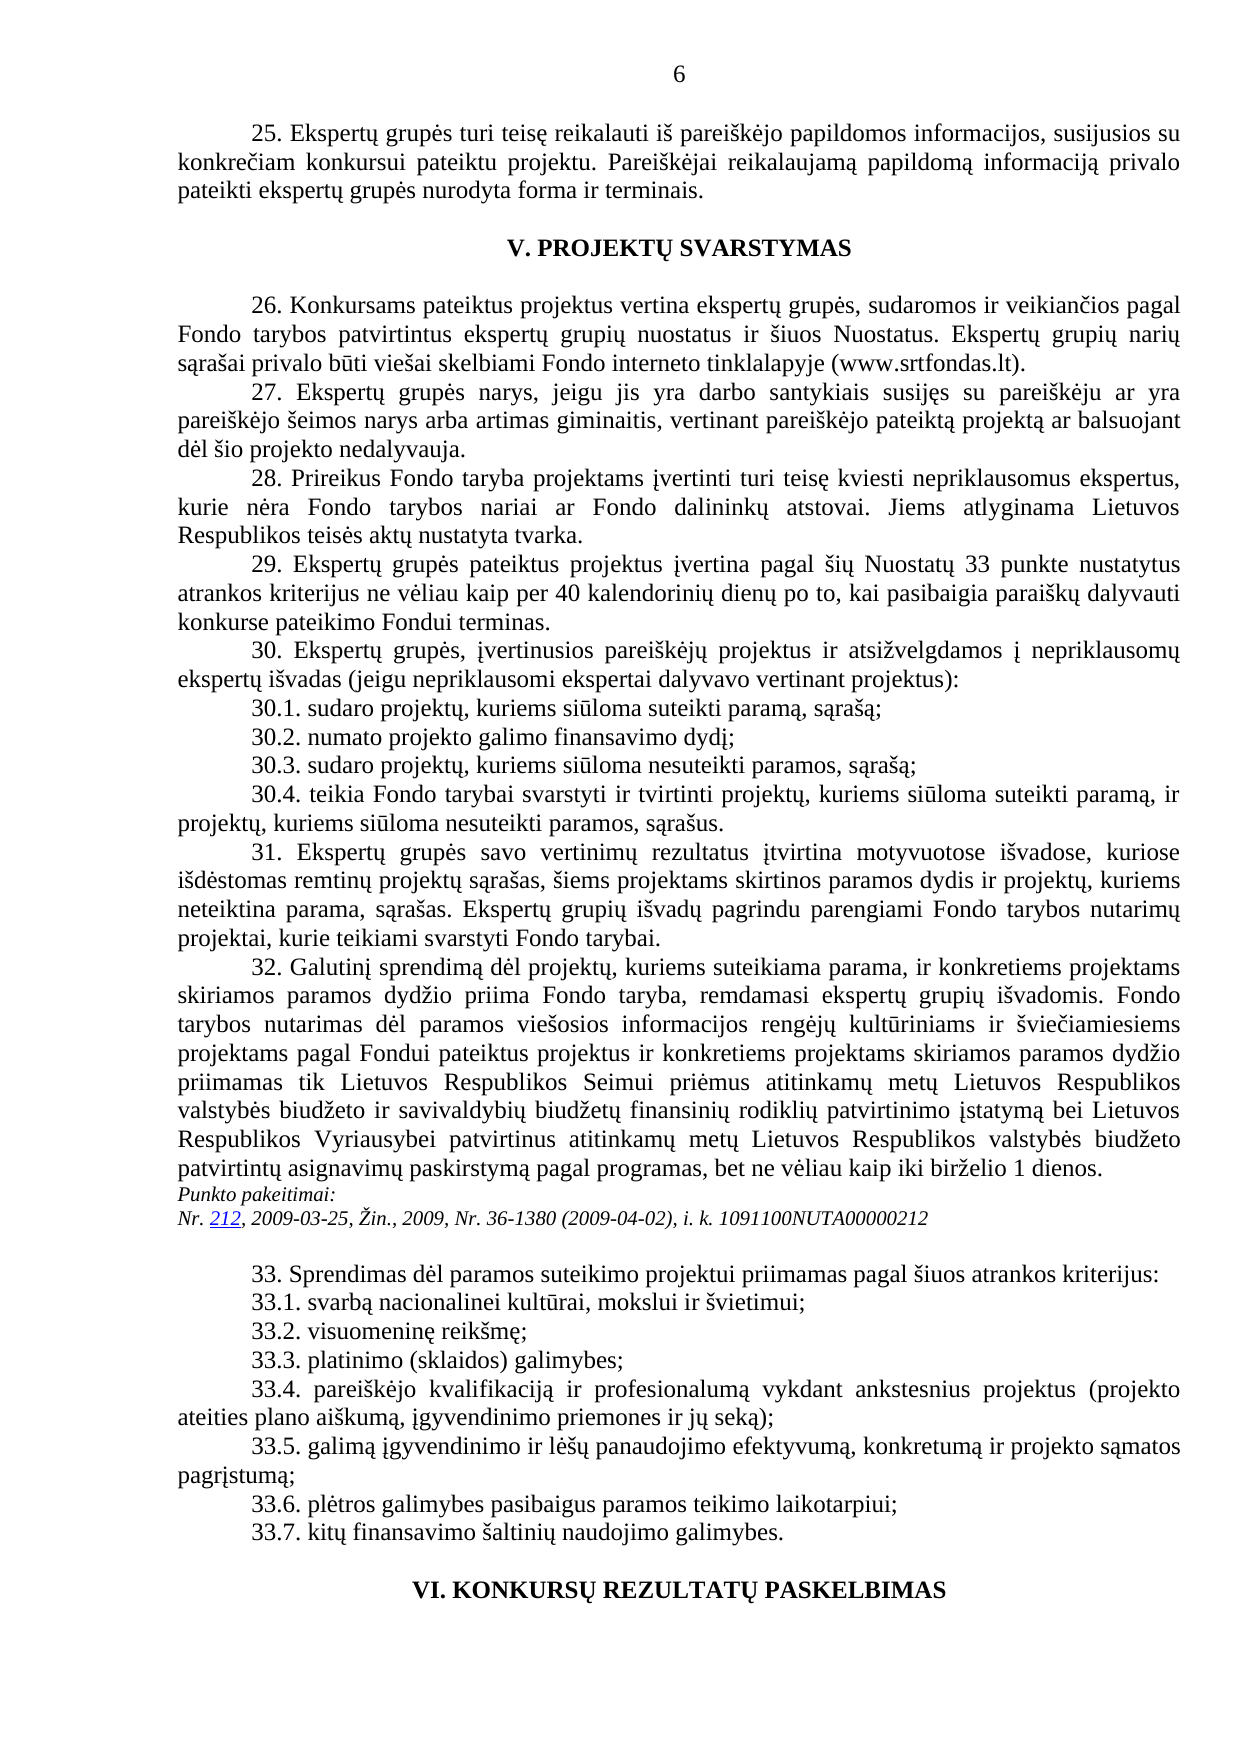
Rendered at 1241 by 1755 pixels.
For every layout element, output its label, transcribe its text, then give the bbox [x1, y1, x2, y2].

text 33.3. platinimo (sklaidos) galimybes; [177, 1345, 1181, 1374]
text 30.1. sudaro projektų, kuriems siūloma suteikti paramą, sąrašą; [177, 693, 1181, 722]
text 30.2. numato projekto galimo finansavimo dydį; [177, 722, 1181, 751]
text 33.6. plėtros galimybes pasibaigus paramos teikimo laikotarpiui; [177, 1489, 1181, 1517]
text V. PROJEKTŲ SVARSTYMAS [177, 233, 1181, 262]
text 31. Ekspertų grupės savo vertinimų rezultatus įtvirtina motyvuotose išvadose, kuriose išdėstomas remtinų projektų sąrašas, šiems projektams skirtinos paramos dydis ir projektų, kuriems neteiktina parama, sąrašas. Ekspertų grupių išvadų pagrindu parengiami Fondo tarybos nutarimų projektai, kurie teikiami svarstyti Fondo tarybai. [177, 837, 1181, 952]
text Punkto pakeitimai: [177, 1182, 1181, 1206]
text 25. Ekspertų grupės turi teisę reikalauti iš pareiškėjo papildomos informacijos, susijusios su konkrečiam konkursui pateiktu projektu. Pareiškėjai reikalaujamą papildomą informaciją privalo pateikti ekspertų grupės nurodyta forma ir terminais. [177, 118, 1181, 204]
text 26. Konkursams pateiktus projektus vertina ekspertų grupės, sudaromos ir veikiančios pagal Fondo tarybos patvirtintus ekspertų grupių nuostatus ir šiuos Nuostatus. Ekspertų grupių narių sąrašai privalo būti viešai skelbiami Fondo interneto tinklalapyje (www.srtfondas.lt). [177, 291, 1181, 377]
text 33.5. galimą įgyvendinimo ir lėšų panaudojimo efektyvumą, konkretumą ir projekto sąmatos pagrįstumą; [177, 1431, 1181, 1489]
text 33.2. visuomeninę reikšmę; [177, 1316, 1181, 1345]
text 27. Ekspertų grupės narys, jeigu jis yra darbo santykiais susijęs su pareiškėju ar yra pareiškėjo šeimos narys arba artimas giminaitis, vertinant pareiškėjo pateiktą projektą ar balsuojant dėl šio projekto nedalyvauja. [177, 377, 1181, 463]
text Nr. 212, 2009-03-25, Žin., 2009, Nr. 36-1380 (2009-04-02), i. k. 1091100NUTA00000212 [177, 1206, 1181, 1230]
text 30. Ekspertų grupės, įvertinusios pareiškėjų projektus ir atsižvelgdamos į nepriklausomų ekspertų išvadas (jeigu nepriklausomi ekspertai dalyvavo vertinant projektus): [177, 636, 1181, 693]
text 33.7. kitų finansavimo šaltinių naudojimo galimybes. [177, 1517, 1181, 1546]
text 33.4. pareiškėjo kvalifikaciją ir profesionalumą vykdant ankstesnius projektus (projekto ateities plano aiškumą, įgyvendinimo priemones ir jų seką); [177, 1374, 1181, 1431]
text 29. Ekspertų grupės pateiktus projektus įvertina pagal šių Nuostatų 33 punkte nustatytus atrankos kriterijus ne vėliau kaip per 40 kalendorinių dienų po to, kai pasibaigia paraiškų dalyvauti konkurse pateikimo Fondui terminas. [177, 549, 1181, 636]
text 28. Prireikus Fondo taryba projektams įvertinti turi teisę kviesti nepriklausomus ekspertus, kurie nėra Fondo tarybos nariai ar Fondo dalininkų atstovai. Jiems atlyginama Lietuvos Respublikos teisės aktų nustatyta tvarka. [177, 463, 1181, 549]
text 33. Sprendimas dėl paramos suteikimo projektui priimamas pagal šiuos atrankos kriterijus: [177, 1259, 1181, 1287]
text 32. Galutinį sprendimą dėl projektų, kuriems suteikiama parama, ir konkretiems projektams skiriamos paramos dydžio priima Fondo taryba, remdamasi ekspertų grupių išvadomis. Fondo tarybos nutarimas dėl paramos viešosios informacijos rengėjų kultūriniams ir šviečiamiesiems projektams pagal Fondui pateiktus projektus ir konkretiems projektams skiriamos paramos dydžio priimamas tik Lietuvos Respublikos Seimui priėmus atitinkamų metų Lietuvos Respublikos valstybės biudžeto ir savivaldybių biudžetų finansinių rodiklių patvirtinimo įstatymą bei Lietuvos Respublikos Vyriausybei patvirtinus atitinkamų metų Lietuvos Respublikos valstybės biudžeto patvirtintų asignavimų paskirstymą pagal programas, bet ne vėliau kaip iki birželio 1 dienos. [177, 952, 1181, 1182]
text 30.4. teikia Fondo tarybai svarstyti ir tvirtinti projektų, kuriems siūloma suteikti paramą, ir projektų, kuriems siūloma nesuteikti paramos, sąrašus. [177, 779, 1181, 837]
text 33.1. svarbą nacionalinei kultūrai, mokslui ir švietimui; [177, 1287, 1181, 1316]
text VI. KONKURSŲ REZULTATŲ PASKELBIMAS [177, 1575, 1181, 1604]
text 30.3. sudaro projektų, kuriems siūloma nesuteikti paramos, sąrašą; [177, 751, 1181, 779]
